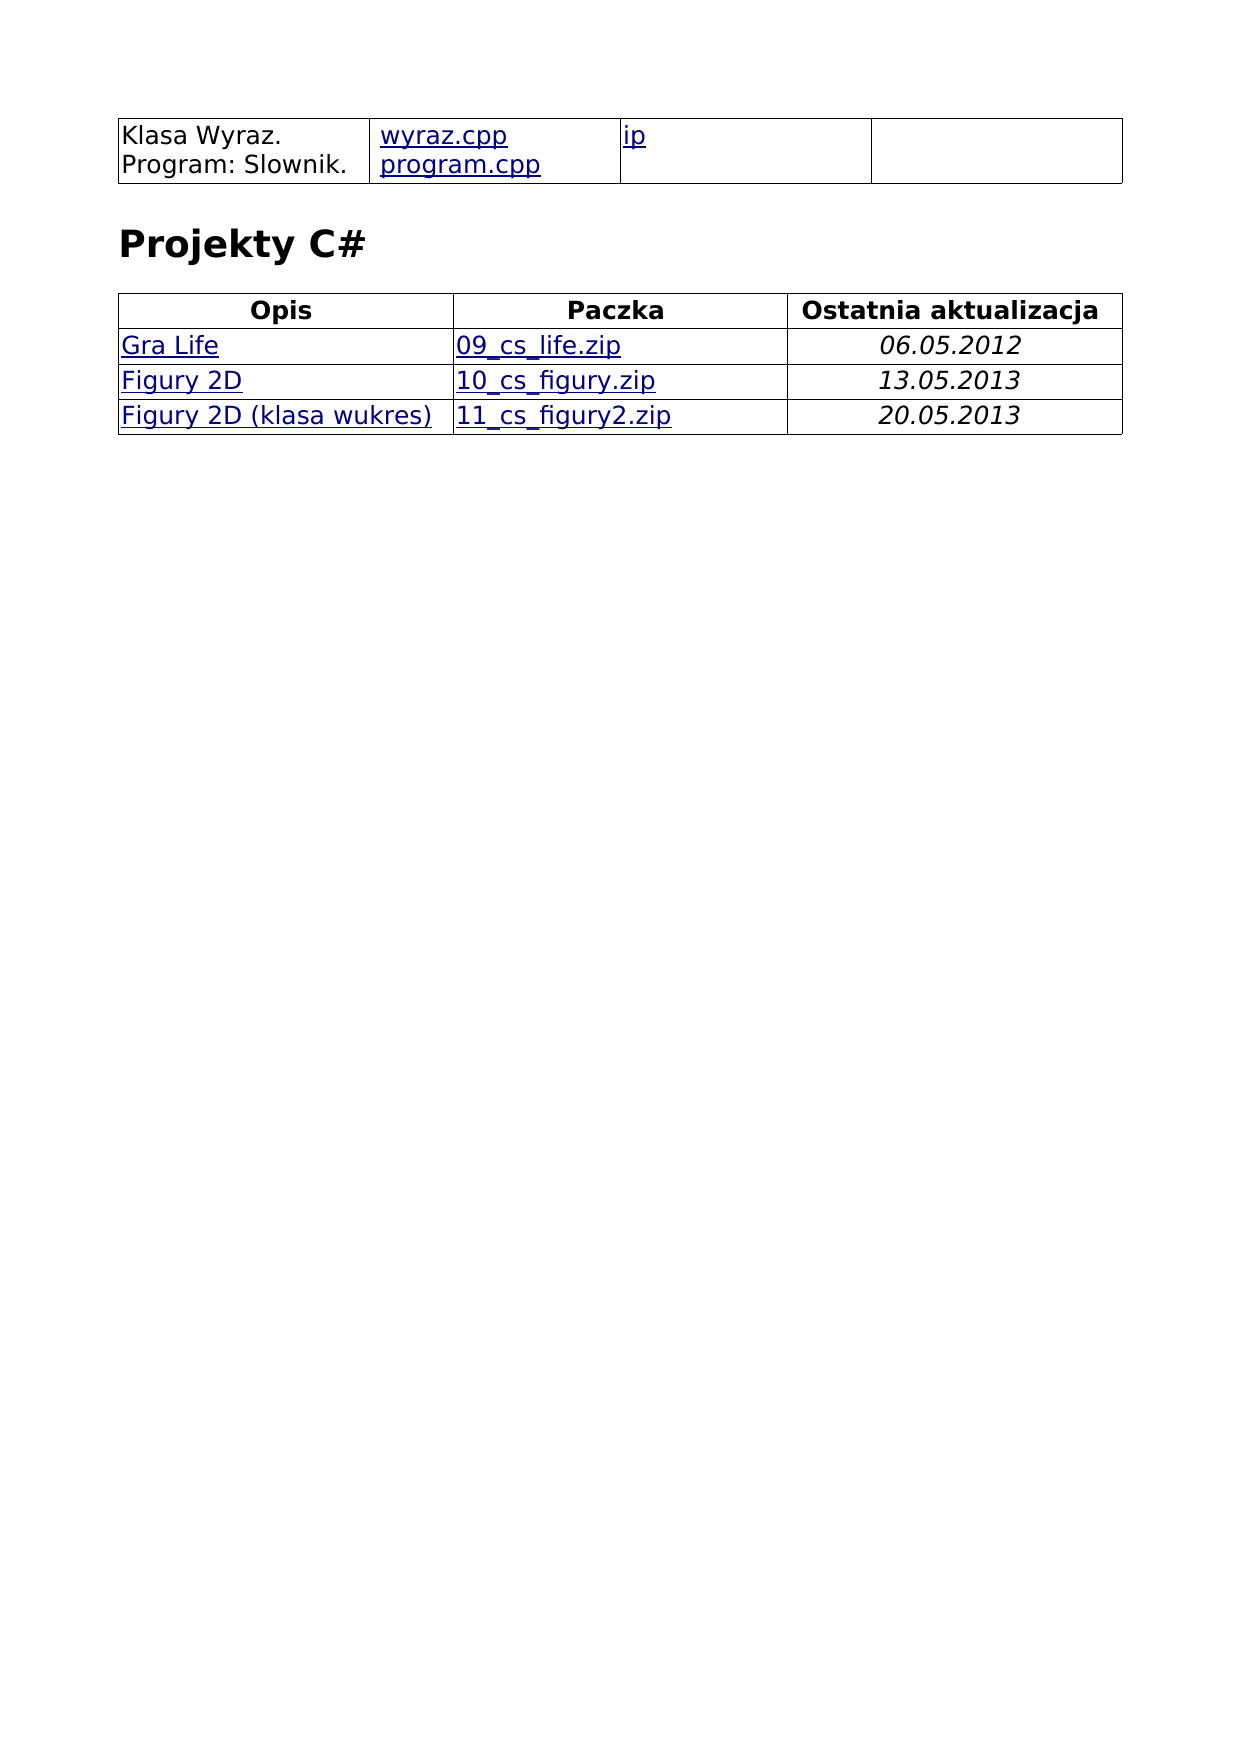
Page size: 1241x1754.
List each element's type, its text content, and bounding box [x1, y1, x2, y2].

table_cell Gra Life [119, 329, 453, 363]
table_cell 20.05.2013 [788, 400, 1122, 434]
table_header Paczka [454, 294, 787, 328]
table_header Ostatnia aktualizacja [788, 294, 1122, 328]
table_header Opis [119, 294, 453, 328]
table_cell wyraz.cpp program.cpp [370, 119, 620, 182]
table_cell 10_cs_figury.zip [454, 365, 787, 398]
table_cell Figury 2D [119, 365, 453, 398]
table_cell 09_cs_life.zip [454, 329, 787, 363]
subtitle Projekty C# [118, 222, 1122, 266]
table_cell 13.05.2013 [788, 365, 1122, 398]
table_cell Klasa Wyraz. Program: Slownik. [119, 119, 369, 182]
table_cell [872, 119, 1122, 182]
table_cell 11_cs_figury2.zip [454, 400, 787, 434]
table_cell 06.05.2012 [788, 329, 1122, 363]
table_cell ip [621, 119, 871, 182]
table_cell Figury 2D (klasa wukres) [119, 400, 453, 434]
